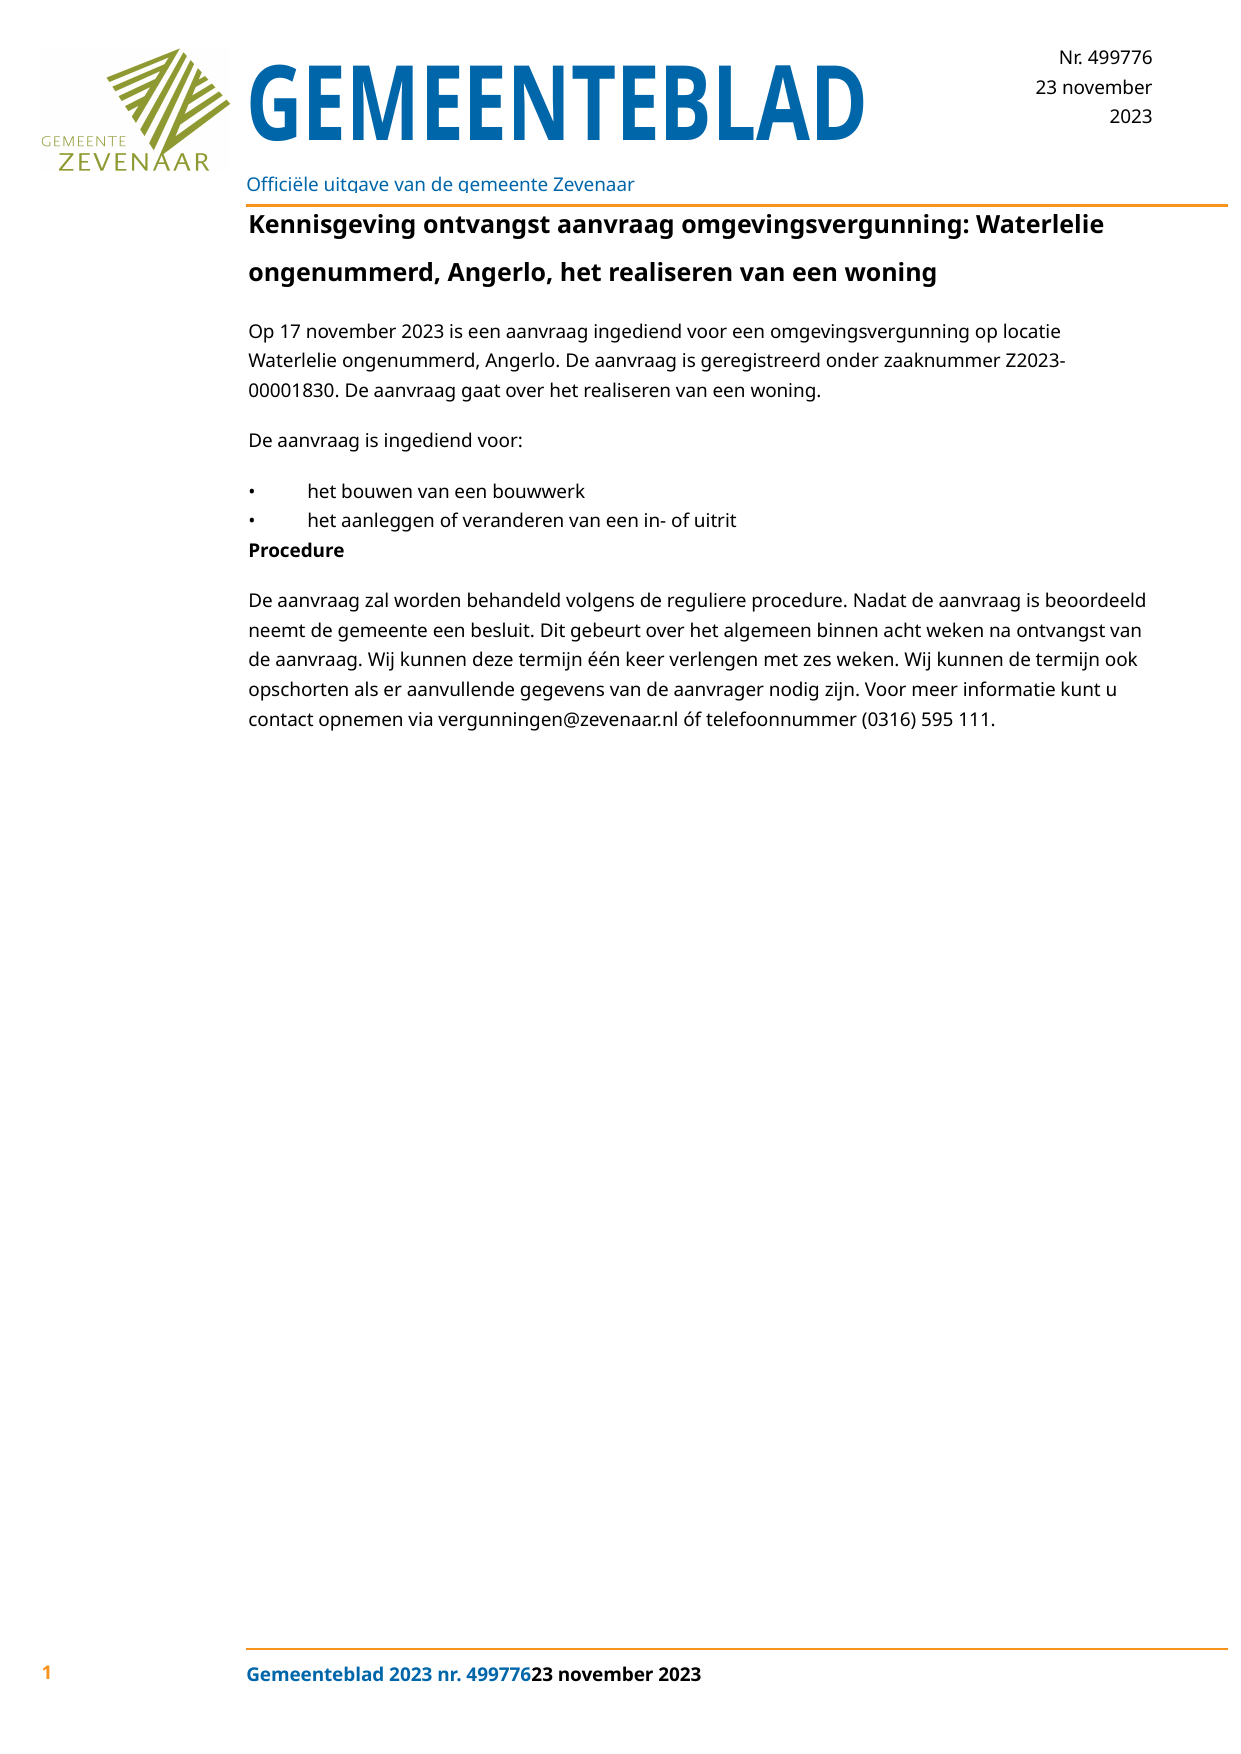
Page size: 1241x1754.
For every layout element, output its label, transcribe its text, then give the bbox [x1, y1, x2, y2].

text De aanvraag zal worden behandeld volgens de reguliere procedure. Nadat de aanvraag is beoordeeld neemt de gemeente een besluit. Dit gebeurt over het algemeen binnen acht weken na ontvangst van de aanvraag. Wij kunnen deze termijn één keer verlengen met zes weken. Wij kunnen de termijn ook opschorten als er aanvullende gegevens van de aanvrager nodig zijn. Voor meer informatie kunt u contact opnemen via vergunningen@zevenaar.nl óf telefoonnummer (0316) 595 111. [248, 587, 1152, 732]
text Procedure [248, 537, 1152, 563]
picture [41, 47, 231, 172]
list het aanleggen of veranderen van een in- of uitrit [248, 507, 1152, 533]
list het bouwen van een bouwwerk [248, 478, 1152, 504]
text Op 17 november 2023 is een aanvraag ingediend voor een omgevingsvergunning op locatie Waterlelie ongenummerd, Angerlo. De aanvraag is geregistreerd onder zaaknummer Z2023-00001830. De aanvraag gaat over het realiseren van een woning. [248, 318, 1152, 403]
text Kennisgeving ontvangst aanvraag omgevingsvergunning: Waterlelie ongenummerd, Angerlo, het realiseren van een woning [248, 207, 1152, 288]
text De aanvraag is ingediend voor: [248, 427, 1152, 453]
